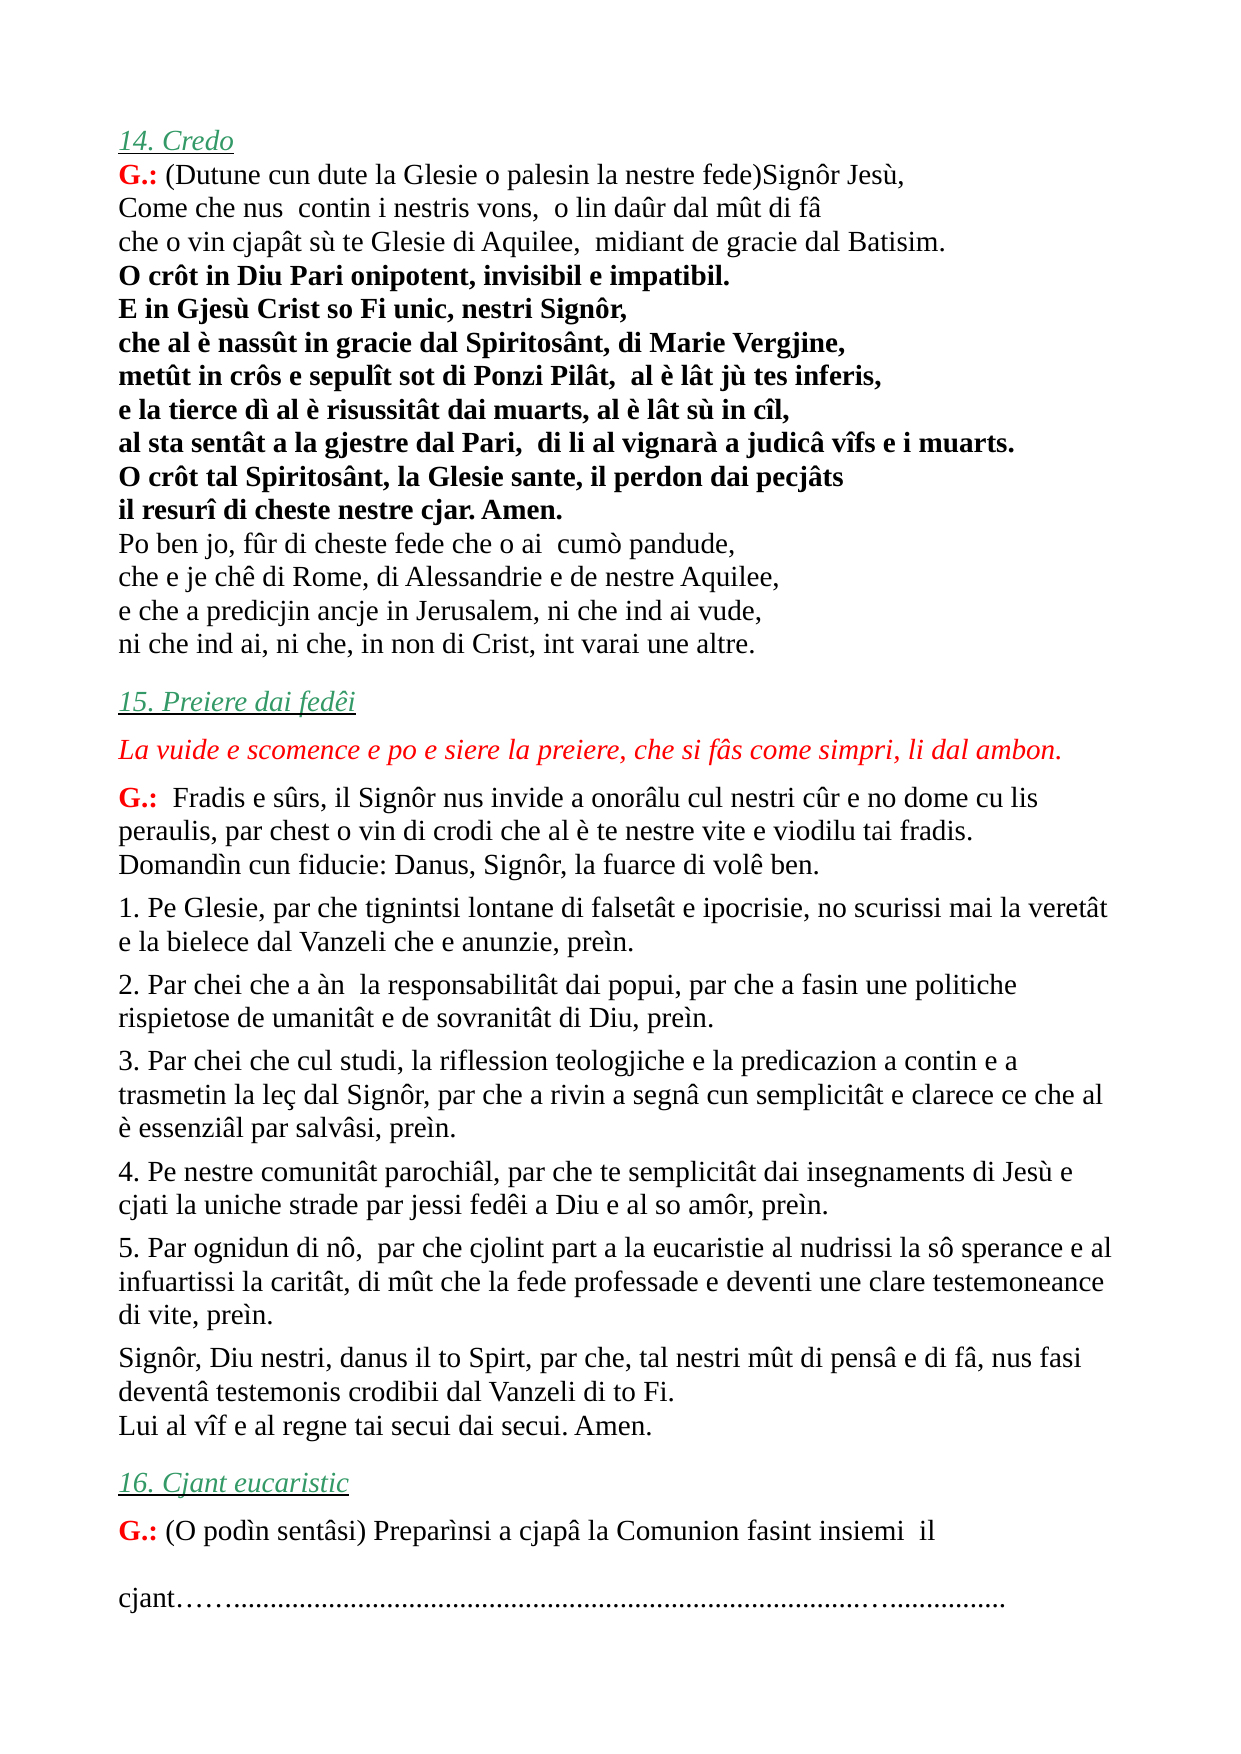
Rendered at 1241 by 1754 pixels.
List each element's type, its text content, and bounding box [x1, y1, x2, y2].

text 15. Preiere dai fedêi [118, 684, 1122, 718]
text 4. Pe nestre comunitât parochiâl, par che te semplicitât dai insegnaments di Jesù e cjati la uniche strade par jessi fedêi a Diu e al so amôr, preìn. [118, 1154, 1122, 1221]
text che e je chê di Rome, di Alessandrie e de nestre Aquilee, [118, 559, 1122, 593]
text Domandìn cun fiducie: Danus, Signôr, la fuarce di volê ben. [118, 847, 1122, 881]
text 16. Cjant eucaristic [118, 1465, 1122, 1499]
text G.: (Dutune cun dute la Glesie o palesin la nestre fede)Signôr Jesù, [118, 157, 1122, 191]
text O crôt in Diu Pari onipotent, invisibil e impatibil. [118, 258, 1122, 291]
text Lui al vîf e al regne tai secui dai secui. Amen. [118, 1408, 1122, 1441]
text 1. Pe Glesie, par che tignintsi lontane di falsetât e ipocrisie, no scurissi mai la veretât e la bielece dal Vanzeli che e anunzie, preìn. [118, 890, 1122, 957]
text La vuide e scomence e po e siere la preiere, che si fâs come simpri, li dal ambon. [118, 732, 1122, 766]
text cjant……......................................................................................…................ [118, 1580, 1122, 1614]
text che al è nassût in gracie dal Spiritosânt, di Marie Vergjine, [118, 325, 1122, 358]
text che o vin cjapât sù te Glesie di Aquilee, midiant de gracie dal Batisim. [118, 224, 1122, 258]
text G.: (O podìn sentâsi) Preparìnsi a cjapâ la Comunion fasint insiemi il [118, 1513, 1122, 1547]
text 3. Par chei che cul studi, la riflession teologjiche e la predicazion a contin e a trasmetin la leç dal Signôr, par che a rivin a segnâ cun semplicitât e clarece ce che al è essenziâl par salvâsi, preìn. [118, 1043, 1122, 1144]
text ni che ind ai, ni che, in non di Crist, int varai une altre. [118, 627, 1122, 660]
text Po ben jo, fûr di cheste fede che o ai cumò pandude, [118, 526, 1122, 559]
text E in Gjesù Crist so Fi unic, nestri Signôr, [118, 291, 1122, 325]
text Signôr, Diu nestri, danus il to Spirt, par che, tal nestri mût di pensâ e di fâ, nus fasi deventâ testemonis crodibii dal Vanzeli di to Fi. [118, 1341, 1122, 1408]
text e la tierce dì al è risussitât dai muarts, al è lât sù in cîl, [118, 392, 1122, 425]
text il resurî di cheste nestre cjar. Amen. [118, 492, 1122, 526]
text e che a predicjin ancje in Jerusalem, ni che ind ai vude, [118, 593, 1122, 627]
text Come che nus contin i nestris vons, o lin daûr dal mût di fâ [118, 191, 1122, 224]
text G.: Fradis e sûrs, il Signôr nus invide a onorâlu cul nestri cûr e no dome cu lis peraulis, par chest o vin di crodi che al è te nestre vite e viodilu tai fradis. [118, 780, 1122, 847]
text 2. Par chei che a àn la responsabilitât dai popui, par che a fasin une politiche rispietose de umanitât e de sovranitât di Diu, preìn. [118, 967, 1122, 1034]
text 14. Credo [118, 123, 1122, 157]
text O crôt tal Spiritosânt, la Glesie sante, il perdon dai pecjâts [118, 459, 1122, 492]
text al sta sentât a la gjestre dal Pari, di li al vignarà a judicâ vîfs e i muarts. [118, 425, 1122, 459]
text 5. Par ognidun di nô, par che cjolint part a la eucaristie al nudrissi la sô sperance e al infuartissi la caritât, di mût che la fede professade e deventi une clare testemoneance di vite, preìn. [118, 1230, 1122, 1331]
text metût in crôs e sepulît sot di Ponzi Pilât, al è lât jù tes inferis, [118, 358, 1122, 392]
